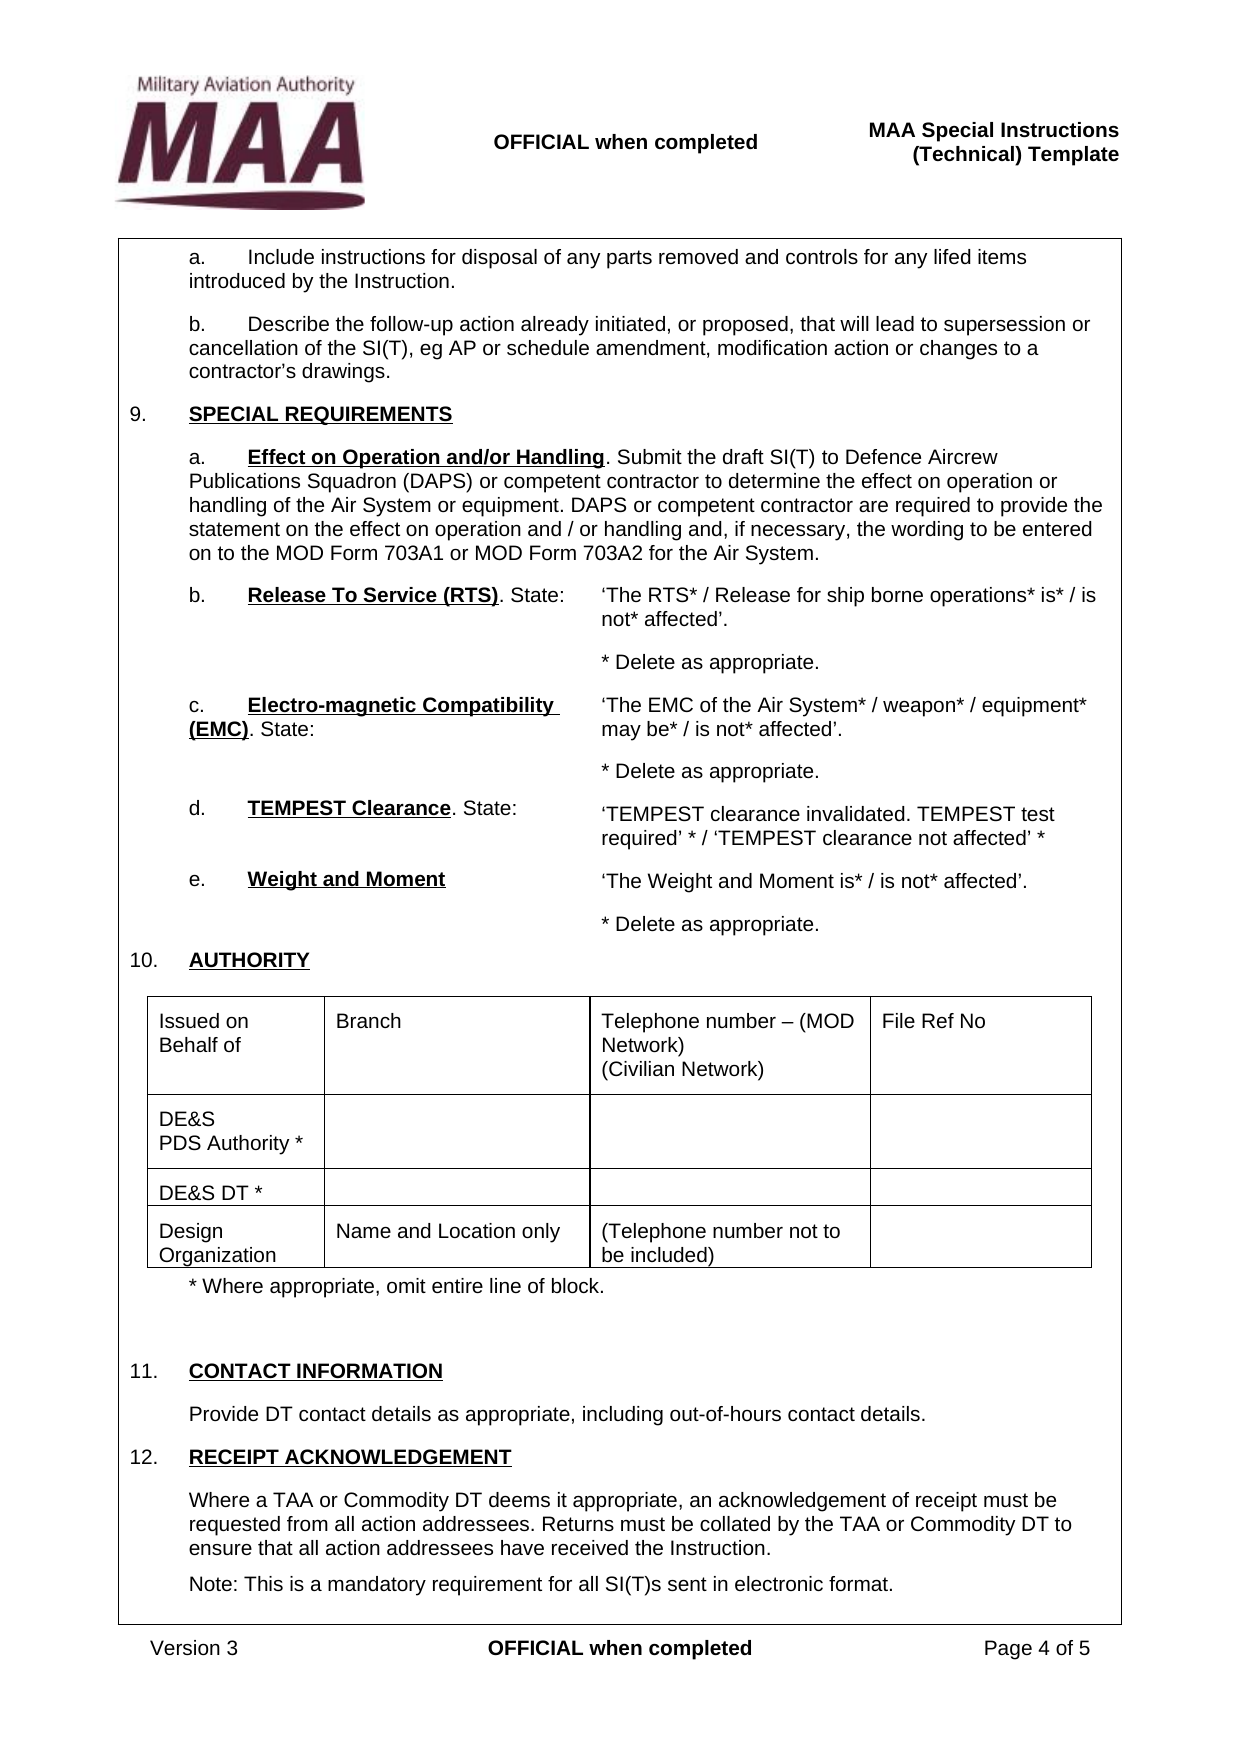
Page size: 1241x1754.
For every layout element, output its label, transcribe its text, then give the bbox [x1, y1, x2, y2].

table_cell ‘The RTS* / Release for ship borne operations* is* / is not* affected’. * Delete as appropriate. [590, 577, 1121, 686]
table_cell b. Release To Service (RTS). State: [119, 577, 590, 686]
table_cell c. Electro-magnetic Compatibility (EMC). State: [119, 686, 590, 796]
table_cell ‘TEMPEST clearance invalidated. TEMPEST test required’ * / ‘TEMPEST clearance not affected’ * ‘The Weight and Moment is* / is not* affected’. * Delete as appropriate. [590, 796, 1121, 948]
table_cell [1092, 996, 1121, 1267]
table_cell [871, 1095, 1091, 1168]
table_cell DE&S PDS Authority * [148, 1095, 324, 1168]
table_cell ‘The EMC of the Air System* / weapon* / equipment* may be* / is not* affected’. * Delete as appropriate. [590, 686, 1121, 796]
table_cell [325, 1095, 589, 1168]
table_cell Issued on Behalf of [148, 997, 324, 1094]
table_cell Telephone number – (MOD Network) (Civilian Network) [591, 997, 870, 1094]
table_cell d. TEMPEST Clearance. State: e. Weight and Moment [119, 796, 590, 948]
table_cell Design Organization [148, 1206, 324, 1267]
table_cell File Ref No [871, 997, 1091, 1094]
table_cell [591, 1169, 870, 1205]
table_cell [325, 1169, 589, 1205]
table_cell * Where appropriate, omit entire line of block. 11. CONTACT INFORMATION Provide DT contact details as appropriate, including out-of-hours contact details. 12. RECEIPT ACKNOWLEDGEMENT Where a TAA or Commodity DT deems it appropriate, an acknowledgement of receipt must be requested from all action addressees. Returns must be collated by the TAA or Commodity DT to ensure that all action addressees have received the Instruction. Note: This is a mandatory requirement for all SI(T)s sent in electronic format. [119, 1267, 1121, 1624]
table_cell [871, 1169, 1091, 1205]
table_cell [871, 1206, 1091, 1267]
table_cell [119, 996, 147, 1267]
table_cell a. Include instructions for disposal of any parts removed and controls for any lifed items introduced by the Instruction. b. Describe the follow-up action already initiated, or proposed, that will lead to supersession or cancellation of the SI(T), eg AP or schedule amendment, modification action or changes to a contractor’s drawings. 9. SPECIAL REQUIREMENTS a. Effect on Operation and/or Handling. Submit the draft SI(T) to Defence Aircrew Publications Squadron (DAPS) or competent contractor to determine the effect on operation or handling of the Air System or equipment. DAPS or competent contractor are required to provide the statement on the effect on operation and / or handling and, if necessary, the wording to be entered on to the MOD Form 703A1 or MOD Form 703A2 for the Air System. [119, 239, 1121, 577]
table_cell 10. AUTHORITY [119, 948, 1121, 996]
table_cell [591, 1095, 870, 1168]
table_cell DE&S DT * [148, 1169, 324, 1205]
table_cell Branch [325, 997, 589, 1094]
table_cell (Telephone number not to be included) [591, 1206, 870, 1267]
table_cell Name and Location only [325, 1206, 589, 1267]
